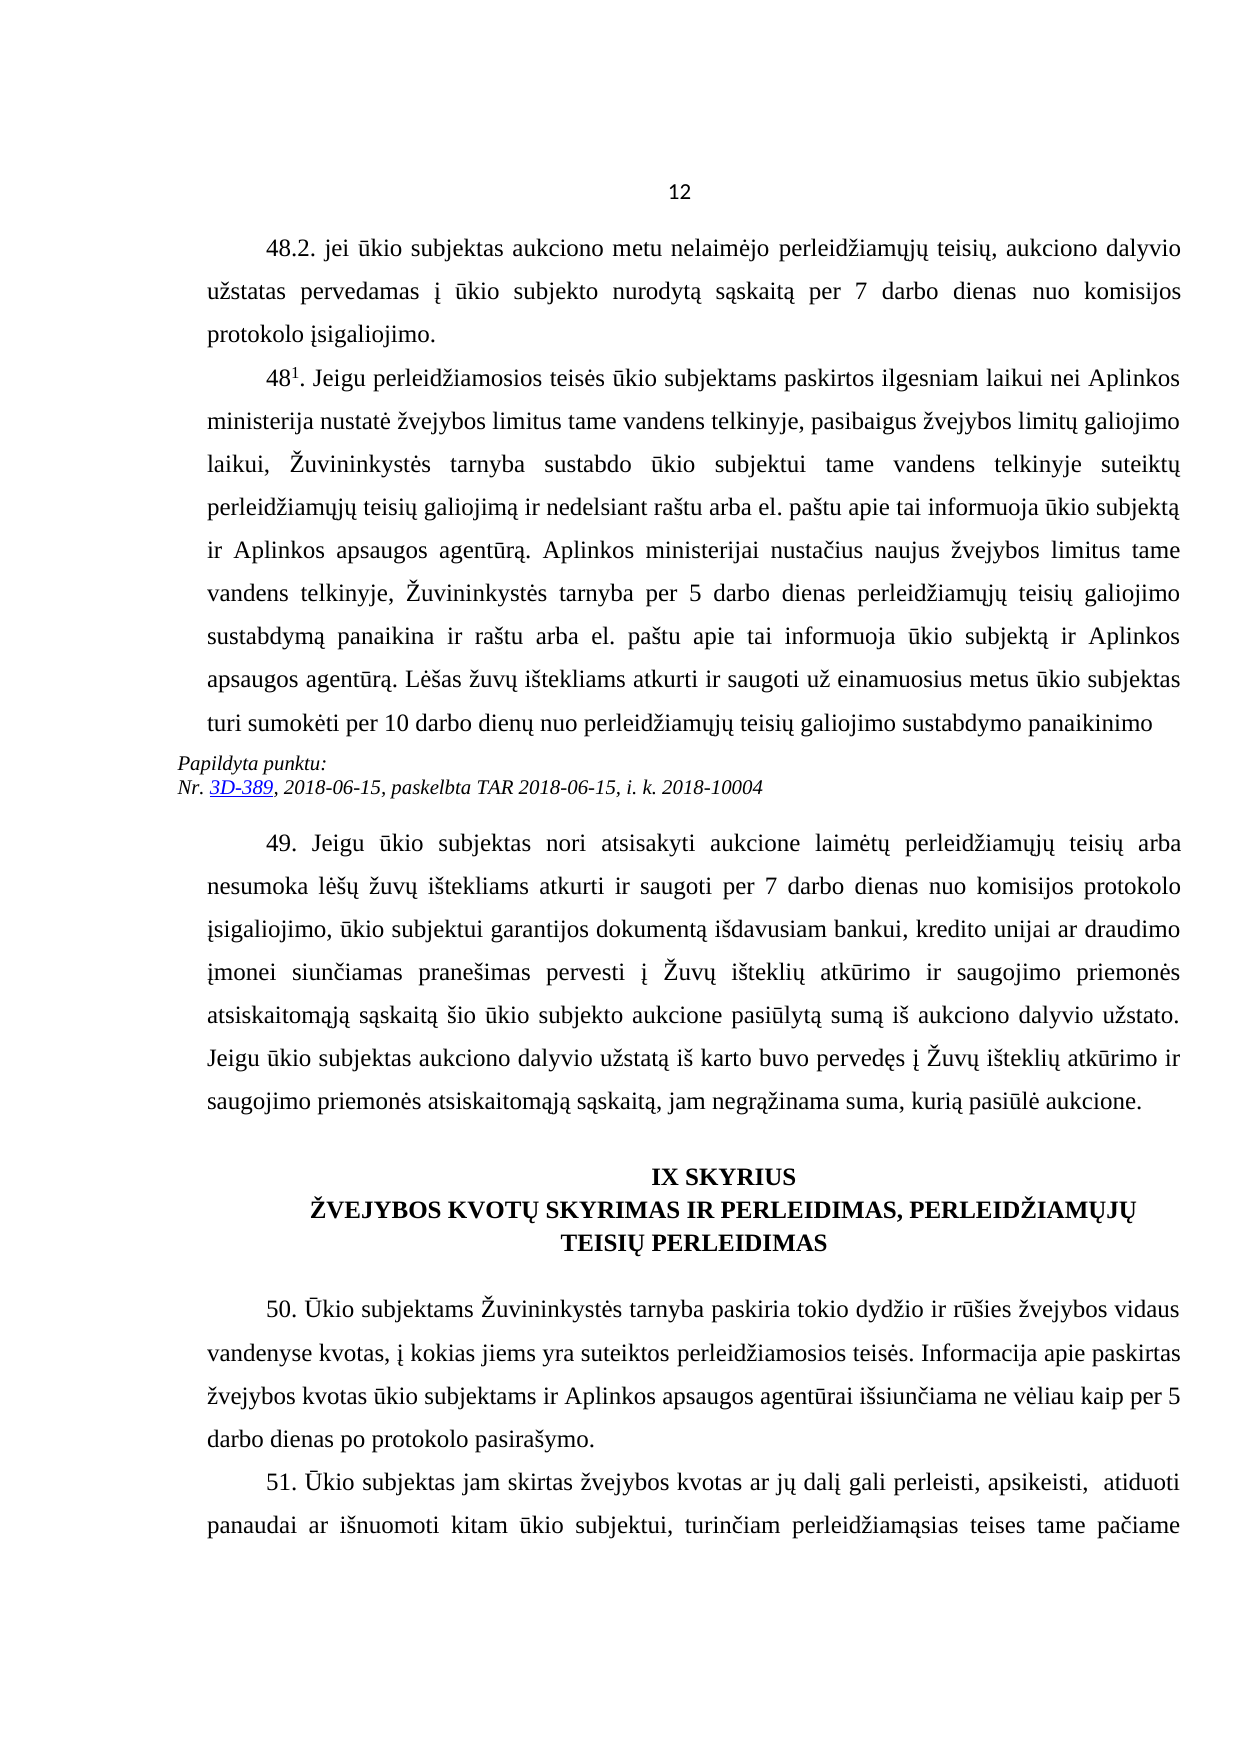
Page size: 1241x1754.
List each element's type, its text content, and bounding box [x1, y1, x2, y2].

text 50. Ūkio subjektams Žuvininkystės tarnyba paskiria tokio dydžio ir rūšies žvejybos vidaus vandenyse kvotas, į kokias jiems yra suteiktos perleidžiamosios teisės. Informacija apie paskirtas žvejybos kvotas ūkio subjektams ir Aplinkos apsaugos agentūrai išsiunčiama ne vėliau kaip per 5 darbo dienas po protokolo pasirašymo. [207, 1294, 1181, 1453]
text 48.2. jei ūkio subjektas aukciono metu nelaimėjo perleidžiamųjų teisių, aukciono dalyvio užstatas pervedamas į ūkio subjekto nurodytą sąskaitą per 7 darbo dienas nuo komisijos protokolo įsigaliojimo. [207, 233, 1181, 348]
text Nr. 3D-389, 2018-06-15, paskelbta TAR 2018-06-15, i. k. 2018-10004 [177, 775, 1181, 799]
text Žvejybos Kvotų skyrimas ir perleidimas, perleidžiamųjų teisių perleidimas [207, 1196, 1181, 1257]
text IX skyrius [207, 1162, 1181, 1191]
text 481. Jeigu perleidžiamosios teisės ūkio subjektams paskirtos ilgesniam laikui nei Aplinkos ministerija nustatė žvejybos limitus tame vandens telkinyje, pasibaigus žvejybos limitų galiojimo laikui, Žuvininkystės tarnyba sustabdo ūkio subjektui tame vandens telkinyje suteiktų perleidžiamųjų teisių galiojimą ir nedelsiant raštu arba el. paštu apie tai informuoja ūkio subjektą ir Aplinkos apsaugos agentūrą. Aplinkos ministerijai nustačius naujus žvejybos limitus tame vandens telkinyje, Žuvininkystės tarnyba per 5 darbo dienas perleidžiamųjų teisių galiojimo sustabdymą panaikina ir raštu arba el. paštu apie tai informuoja ūkio subjektą ir Aplinkos apsaugos agentūrą. Lėšas žuvų ištekliams atkurti ir saugoti už einamuosius metus ūkio subjektas turi sumokėti per 10 darbo dienų nuo perleidžiamųjų teisių galiojimo sustabdymo panaikinimo [207, 363, 1181, 736]
text 49. Jeigu ūkio subjektas nori atsisakyti aukcione laimėtų perleidžiamųjų teisių arba nesumoka lėšų žuvų ištekliams atkurti ir saugoti per 7 darbo dienas nuo komisijos protokolo įsigaliojimo, ūkio subjektui garantijos dokumentą išdavusiam bankui, kredito unijai ar draudimo įmonei siunčiamas pranešimas pervesti į Žuvų išteklių atkūrimo ir saugojimo priemonės atsiskaitomąją sąskaitą šio ūkio subjekto aukcione pasiūlytą sumą iš aukciono dalyvio užstato. Jeigu ūkio subjektas aukciono dalyvio užstatą iš karto buvo pervedęs į Žuvų išteklių atkūrimo ir saugojimo priemonės atsiskaitomąją sąskaitą, jam negrąžinama suma, kurią pasiūlė aukcione. [207, 828, 1181, 1115]
text Papildyta punktu: [177, 751, 1181, 775]
text 51. Ūkio subjektas jam skirtas žvejybos kvotas ar jų dalį gali perleisti, apsikeisti, atiduoti panaudai ar išnuomoti kitam ūkio subjektui, turinčiam perleidžiamąsias teises tame pačiame [207, 1467, 1181, 1539]
